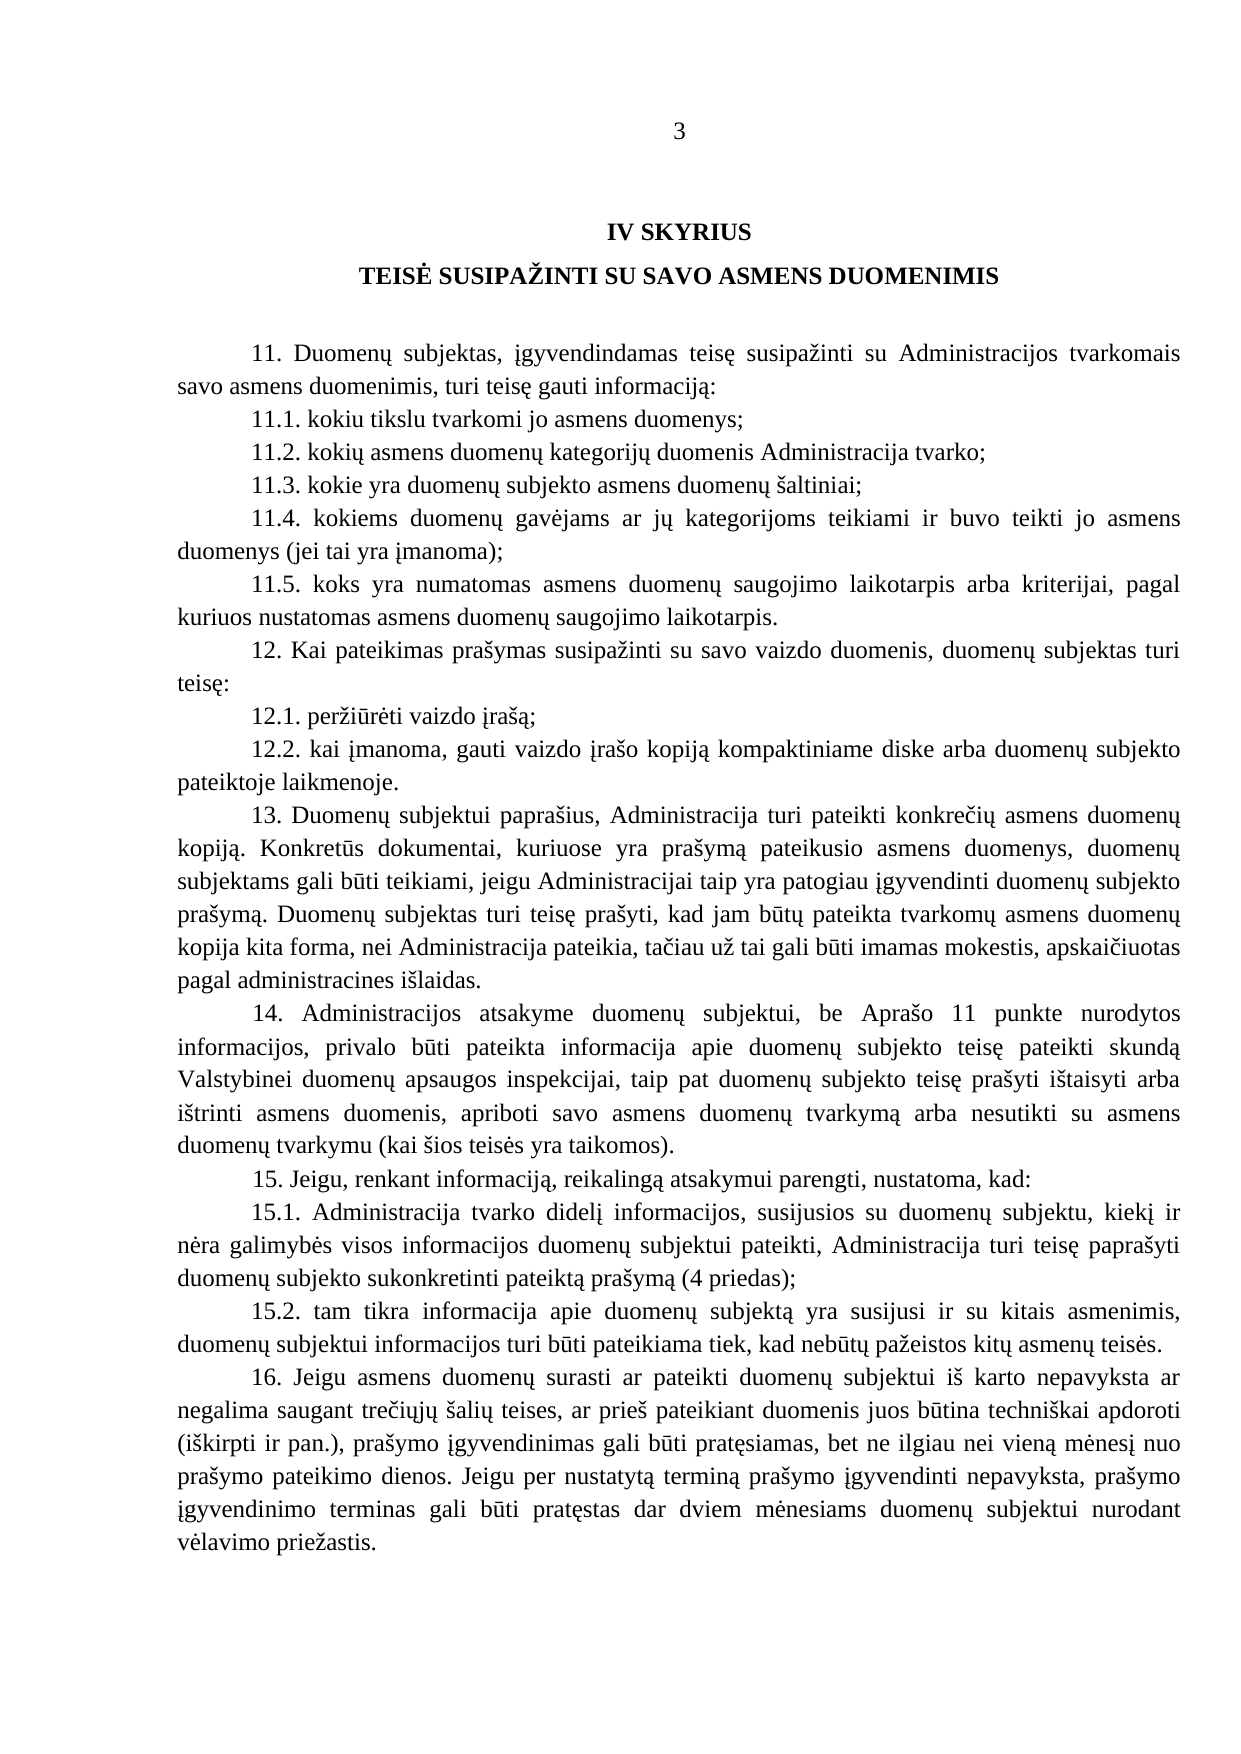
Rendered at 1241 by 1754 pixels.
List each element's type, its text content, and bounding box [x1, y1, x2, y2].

text 14. Administracijos atsakyme duomenų subjektui, be Aprašo 11 punkte nurodytos informacijos, privalo būti pateikta informacija apie duomenų subjekto teisę pateikti skundą Valstybinei duomenų apsaugos inspekcijai, taip pat duomenų subjekto teisę prašyti ištaisyti arba ištrinti asmens duomenis, apriboti savo asmens duomenų tvarkymą arba nesutikti su asmens duomenų tvarkymu (kai šios teisės yra taikomos). [177, 998, 1182, 1159]
text 15.1. Administracija tvarko didelį informacijos, susijusios su duomenų subjektu, kiekį ir nėra galimybės visos informacijos duomenų subjektui pateikti, Administracija turi teisę paprašyti duomenų subjekto sukonkretinti pateiktą prašymą (4 priedas); [177, 1197, 1182, 1291]
text 11.4. kokiems duomenų gavėjams ar jų kategorijoms teikiami ir buvo teikti jo asmens duomenys (jei tai yra įmanoma); [177, 503, 1182, 565]
text 12.2. kai įmanoma, gauti vaizdo įrašo kopiją kompaktiniame diske arba duomenų subjekto pateiktoje laikmenoje. [177, 734, 1182, 796]
text 16. Jeigu asmens duomenų surasti ar pateikti duomenų subjektui iš karto nepavyksta ar negalima saugant trečiųjų šalių teises, ar prieš pateikiant duomenis juos būtina techniškai apdoroti (iškirpti ir pan.), prašymo įgyvendinimas gali būti pratęsiamas, bet ne ilgiau nei vieną mėnesį nuo prašymo pateikimo dienos. Jeigu per nustatytą terminą prašymo įgyvendinti nepavyksta, prašymo įgyvendinimo terminas gali būti pratęstas dar dviem mėnesiams duomenų subjektui nurodant vėlavimo priežastis. [177, 1362, 1182, 1556]
text 13. Duomenų subjektui paprašius, Administracija turi pateikti konkrečių asmens duomenų kopiją. Konkretūs dokumentai, kuriuose yra prašymą pateikusio asmens duomenys, duomenų subjektams gali būti teikiami, jeigu Administracijai taip yra patogiau įgyvendinti duomenų subjekto prašymą. Duomenų subjektas turi teisę prašyti, kad jam būtų pateikta tvarkomų asmens duomenų kopija kita forma, nei Administracija pateikia, tačiau už tai gali būti imamas mokestis, apskaičiuotas pagal administracines išlaidas. [177, 800, 1182, 994]
text 11.2. kokių asmens duomenų kategorijų duomenis Administracija tvarko; [177, 437, 1182, 466]
text 12. Kai pateikimas prašymas susipažinti su savo vaizdo duomenis, duomenų subjektas turi teisę: [177, 635, 1182, 697]
text 15.2. tam tikra informacija apie duomenų subjektą yra susijusi ir su kitais asmenimis, duomenų subjektui informacijos turi būti pateikiama tiek, kad nebūtų pažeistos kitų asmenų teisės. [177, 1296, 1182, 1357]
text 15. Jeigu, renkant informaciją, reikalingą atsakymui parengti, nustatoma, kad: [177, 1164, 1182, 1192]
text 11.3. kokie yra duomenų subjekto asmens duomenų šaltiniai; [177, 470, 1182, 499]
text IV SKYRIUS [177, 217, 1182, 246]
text TEISĖ SUSIPAŽINTI SU SAVO ASMENS DUOMENIMIS [177, 261, 1182, 290]
text 11.5. koks yra numatomas asmens duomenų saugojimo laikotarpis arba kriterijai, pagal kuriuos nustatomas asmens duomenų saugojimo laikotarpis. [177, 569, 1182, 631]
text 11. Duomenų subjektas, įgyvendindamas teisę susipažinti su Administracijos tvarkomais savo asmens duomenimis, turi teisę gauti informaciją: [177, 338, 1182, 400]
text 11.1. kokiu tikslu tvarkomi jo asmens duomenys; [177, 404, 1182, 433]
text 12.1. peržiūrėti vaizdo įrašą; [177, 701, 1182, 730]
